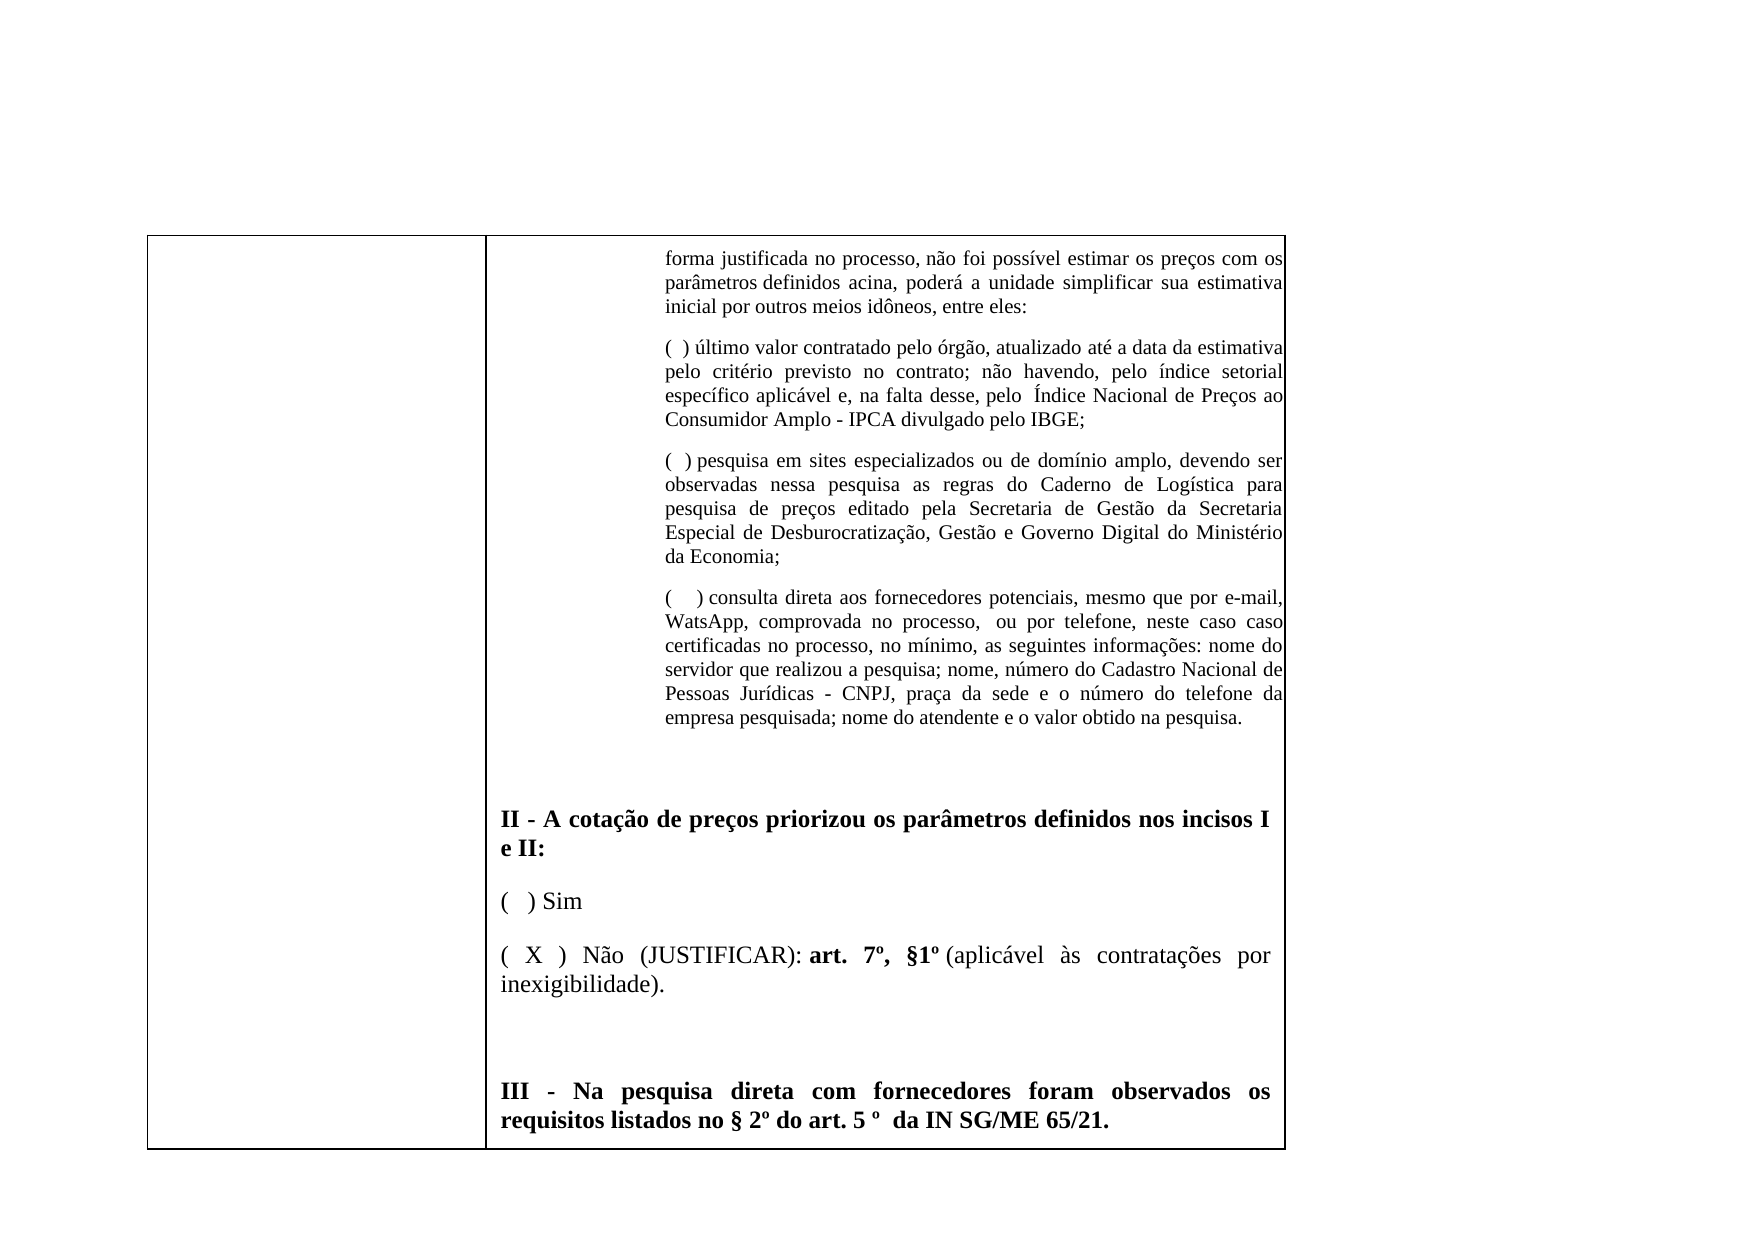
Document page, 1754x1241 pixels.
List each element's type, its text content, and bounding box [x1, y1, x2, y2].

table_cell forma justificada no processo, não foi possível estimar os preços com os parâmetros definidos acina, poderá a unidade simplificar sua estimativa inicial por outros meios idôneos, entre eles: ( ) último valor contratado pelo órgão, atualizado até a data da estimativa pelo critério previsto no contrato; não havendo, pelo índice setorial específico aplicável e, na falta desse, pelo Índice Nacional de Preços ao Consumidor Amplo - IPCA divulgado pelo IBGE; ( ) pesquisa em sites especializados ou de domínio amplo, devendo ser observadas nessa pesquisa as regras do Caderno de Logística para pesquisa de preços editado pela Secretaria de Gestão da Secretaria Especial de Desburocratização, Gestão e Governo Digital do Ministério da Economia; ( ) consulta direta aos fornecedores potenciais, mesmo que por e-mail, WatsApp, comprovada no processo, ou por telefone, neste caso caso certificadas no processo, no mínimo, as seguintes informações: nome do servidor que realizou a pesquisa; nome, número do Cadastro Nacional de Pessoas Jurídicas - CNPJ, praça da sede e o número do telefone da empresa pesquisada; nome do atendente e o valor obtido na pesquisa. II - A cotação de preços priorizou os parâmetros definidos nos incisos I e II: ( ) Sim ( X ) Não (JUSTIFICAR): art. 7º, §1º (aplicável às contratações por inexigibilidade). III - Na pesquisa direta com fornecedores foram observados os requisitos listados no § 2º do art. 5 º da IN SG/ME 65/21. [487, 236, 1284, 1148]
table_cell [148, 236, 485, 1148]
